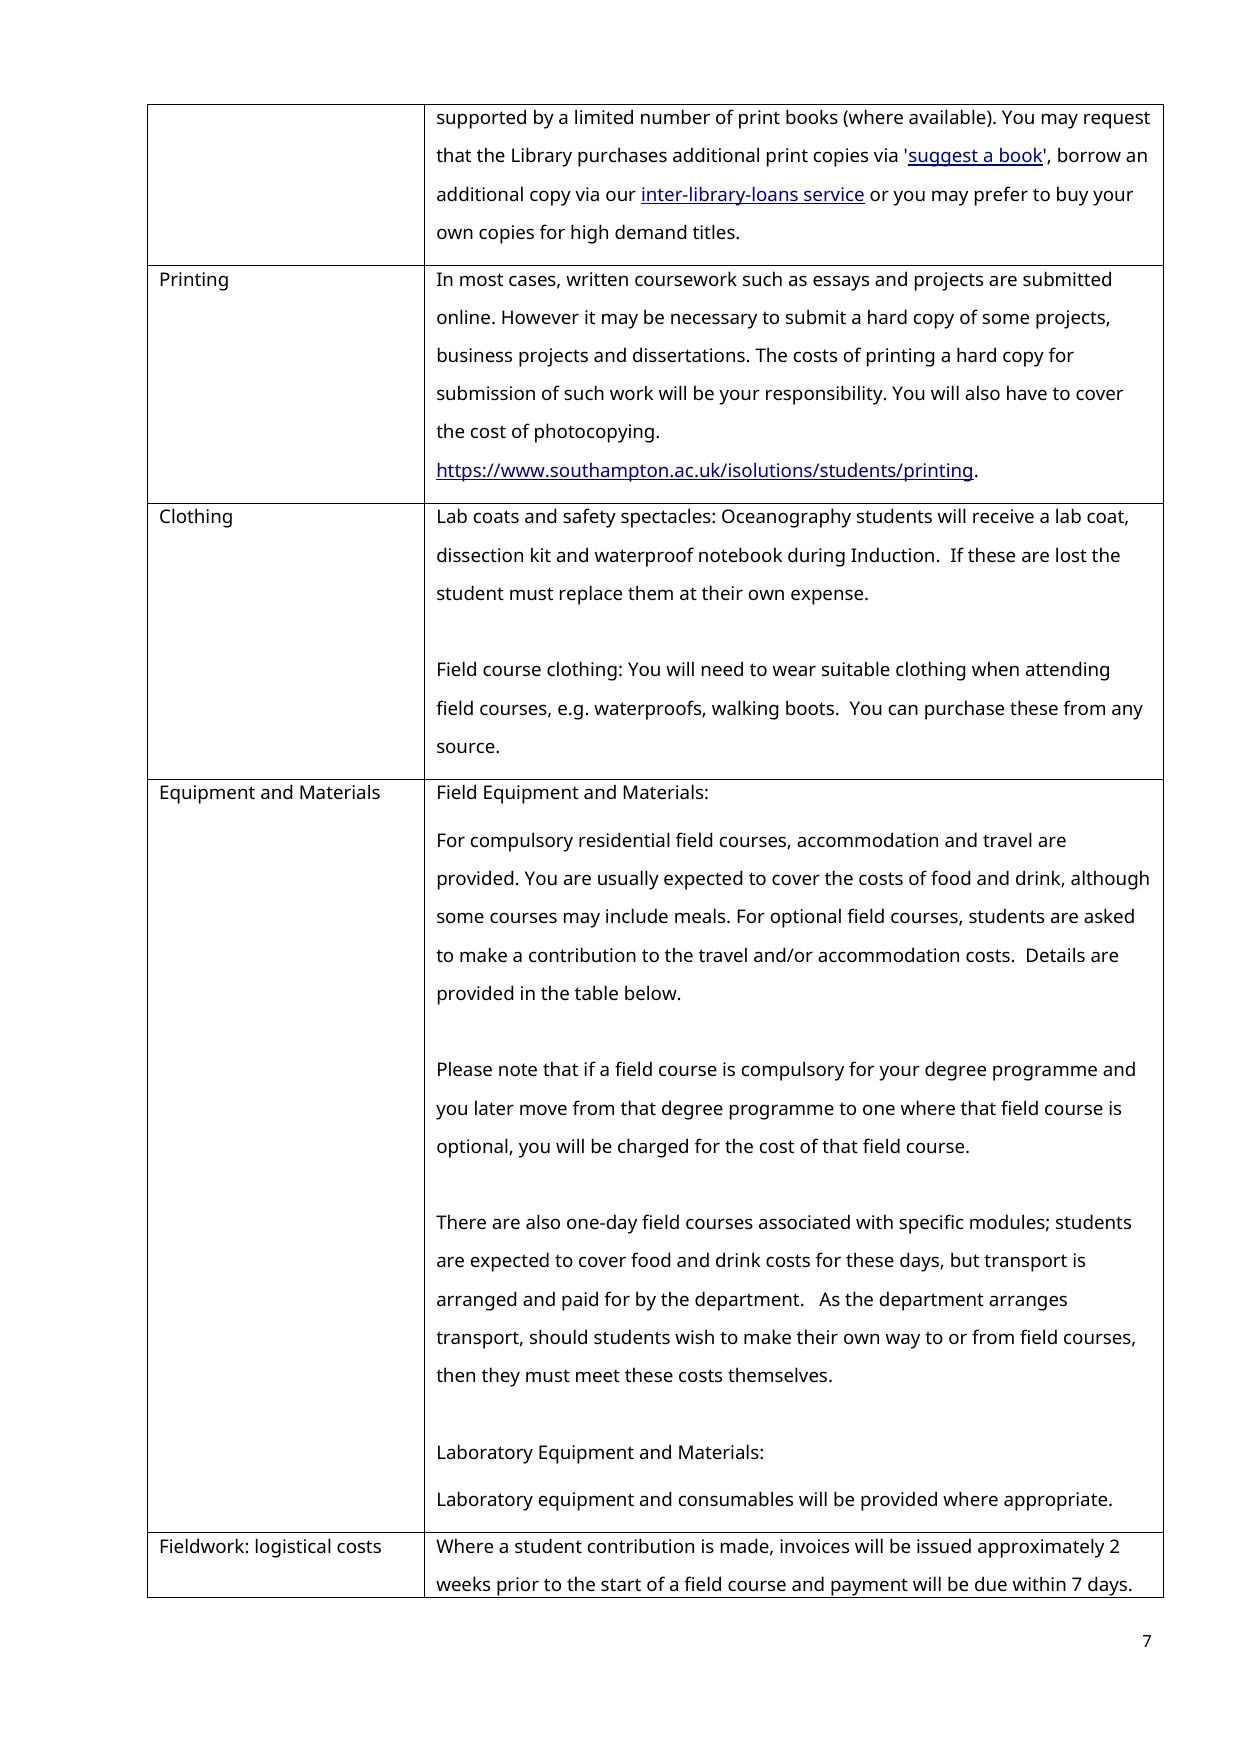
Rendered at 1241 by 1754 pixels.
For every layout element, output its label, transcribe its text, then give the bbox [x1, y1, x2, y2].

table_cell Field Equipment and Materials: For compulsory residential field courses, accommodation and travel are provided. You are usually expected to cover the costs of food and drink, although some courses may include meals. For optional field courses, students are asked to make a contribution to the travel and/or accommodation costs. Details are provided in the table below. Please note that if a field course is compulsory for your degree programme and you later move from that degree programme to one where that field course is optional, you will be charged for the cost of that field course. There are also one-day field courses associated with specific modules; students are expected to cover food and drink costs for these days, but transport is arranged and paid for by the department. As the department arranges transport, should students wish to make their own way to or from field courses, then they must meet these costs themselves. Laboratory Equipment and Materials: Laboratory equipment and consumables will be provided where appropriate. [425, 780, 1163, 1532]
table_cell Lab coats and safety spectacles: Oceanography students will receive a lab coat, dissection kit and waterproof notebook during Induction. If these are lost the student must replace them at their own expense. Field course clothing: You will need to wear suitable clothing when attending field courses, e.g. waterproofs, walking boots. You can purchase these from any source. [425, 504, 1163, 779]
table_cell supported by a limited number of print books (where available). You may request that the Library purchases additional print copies via 'suggest a book', borrow an additional copy via our inter-library-loans service or you may prefer to buy your own copies for high demand titles. [425, 105, 1163, 265]
table_cell Equipment and Materials [148, 780, 424, 1532]
table_cell Printing [148, 266, 424, 503]
table_cell Fieldwork: logistical costs [148, 1533, 424, 1597]
table_cell Clothing [148, 504, 424, 779]
table_cell In most cases, written coursework such as essays and projects are submitted online. However it may be necessary to submit a hard copy of some projects, business projects and dissertations. The costs of printing a hard copy for submission of such work will be your responsibility. You will also have to cover the cost of photocopying. https://www.southampton.ac.uk/isolutions/students/printing. [425, 266, 1163, 503]
table_cell [148, 105, 424, 265]
table_cell Where a student contribution is made, invoices will be issued approximately 2 weeks prior to the start of a field course and payment will be due within 7 days. [425, 1533, 1163, 1597]
